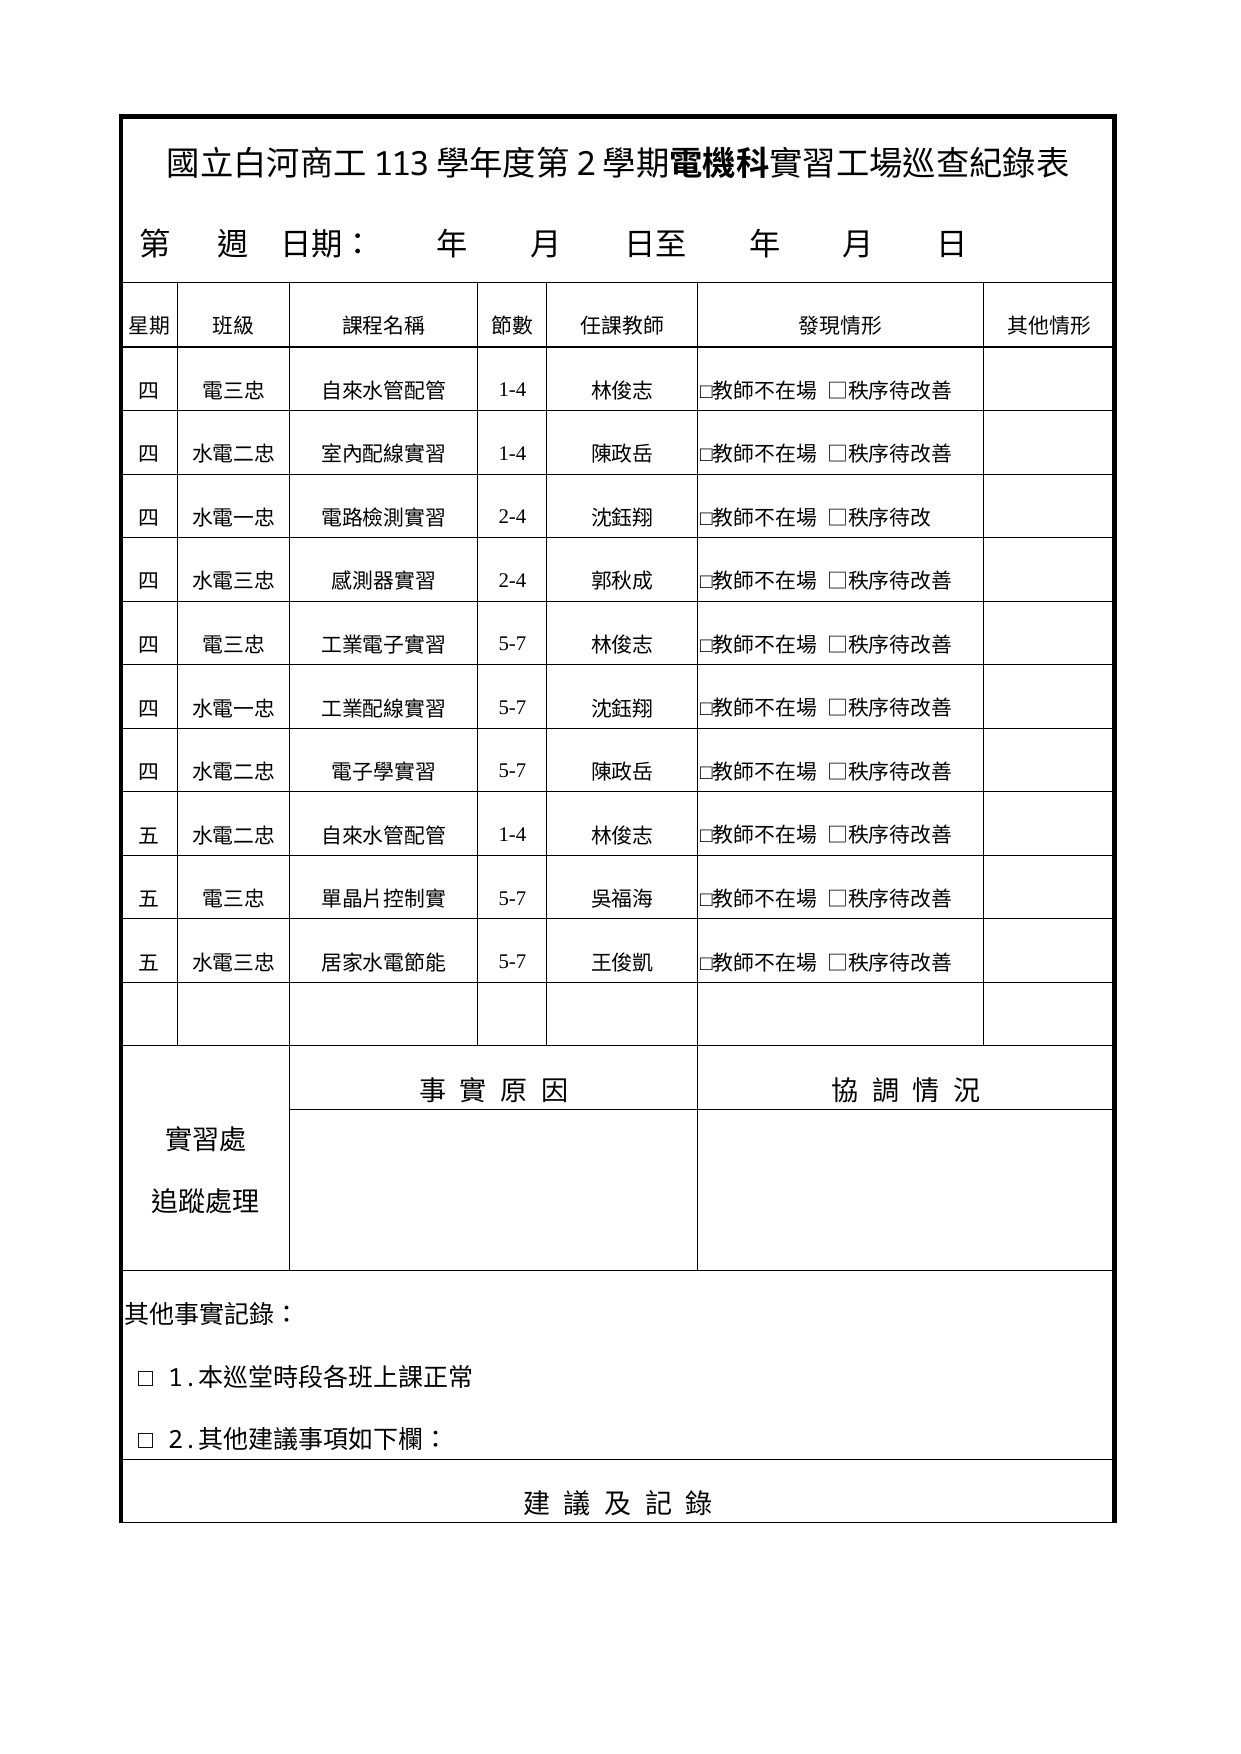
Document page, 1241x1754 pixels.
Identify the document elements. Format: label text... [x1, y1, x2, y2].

table_cell 工業配線實習 [290, 665, 477, 728]
table_cell 吳福海 [547, 856, 697, 918]
table_cell [123, 983, 177, 1045]
table_cell 郭秋成 [547, 538, 697, 601]
table_cell 水電三忠 [178, 538, 289, 601]
table_cell [984, 411, 1112, 473]
table_cell 自來水管配管 [290, 792, 477, 855]
table_cell 四 [123, 538, 177, 601]
table_cell 四 [123, 475, 177, 537]
table_cell 5-7 [478, 602, 546, 664]
table_cell [984, 475, 1112, 537]
table_cell 節數 [478, 283, 546, 346]
table_cell 事 實 原 因 [290, 1046, 697, 1109]
table_cell 沈鈺翔 [547, 475, 697, 537]
table_cell 工業電子實習 [290, 602, 477, 664]
table_cell 其他情形 [984, 283, 1112, 346]
table_cell □教師不在場 □秩序待改善 [698, 348, 983, 410]
table_cell [984, 729, 1112, 791]
table_cell [984, 538, 1112, 601]
table_cell □教師不在場 □秩序待改善 [698, 729, 983, 791]
table_cell 水電三忠 [178, 919, 289, 982]
table_cell 星期 [123, 283, 177, 346]
table_cell 2-4 [478, 538, 546, 601]
table_cell [984, 665, 1112, 728]
table_cell 水電二忠 [178, 411, 289, 473]
table_cell 單晶片控制實 [290, 856, 477, 918]
table_cell 四 [123, 348, 177, 410]
table_cell 任課教師 [547, 283, 697, 346]
table_cell [547, 983, 697, 1045]
table_cell [984, 602, 1112, 664]
table_cell 水電一忠 [178, 665, 289, 728]
table_cell 電子學實習 [290, 729, 477, 791]
table_cell 水電二忠 [178, 729, 289, 791]
table_cell 室內配線實習 [290, 411, 477, 473]
table_cell [178, 983, 289, 1045]
table_cell 5-7 [478, 729, 546, 791]
table_cell 五 [123, 792, 177, 855]
table_cell 班級 [178, 283, 289, 346]
table_cell □教師不在場 □秩序待改善 [698, 538, 983, 601]
table_cell 課程名稱 [290, 283, 477, 346]
table_cell □教師不在場 □秩序待改 [698, 475, 983, 537]
table_cell 林俊志 [547, 602, 697, 664]
table_cell 5-7 [478, 856, 546, 918]
table_cell [984, 919, 1112, 982]
table_cell 電三忠 [178, 856, 289, 918]
table_cell □教師不在場 □秩序待改善 [698, 919, 983, 982]
table_cell 1-4 [478, 411, 546, 473]
table_cell [984, 792, 1112, 855]
table_cell 發現情形 [698, 283, 983, 346]
table_cell 感測器實習 [290, 538, 477, 601]
table_cell 王俊凱 [547, 919, 697, 982]
table_cell 五 [123, 856, 177, 918]
table_header 國立白河商工113學年度第2學期電機科實習工場巡查紀錄表 第 週 日期： 年 月 日至 年 月 日 [123, 119, 1112, 282]
table_cell 1-4 [478, 348, 546, 410]
table_cell □教師不在場 □秩序待改善 [698, 602, 983, 664]
table_cell [984, 348, 1112, 410]
table_cell □教師不在場 □秩序待改善 [698, 665, 983, 728]
table_cell 林俊志 [547, 348, 697, 410]
table_cell 實習處 追蹤處理 [123, 1046, 289, 1270]
table_cell 四 [123, 665, 177, 728]
table_cell 5-7 [478, 665, 546, 728]
table_cell 沈鈺翔 [547, 665, 697, 728]
table_cell 水電一忠 [178, 475, 289, 537]
table_cell [478, 983, 546, 1045]
table_cell 四 [123, 411, 177, 473]
table_cell 四 [123, 729, 177, 791]
table_cell [984, 856, 1112, 918]
table_cell [290, 1110, 697, 1270]
table_cell 自來水管配管 [290, 348, 477, 410]
table_cell □教師不在場 □秩序待改善 [698, 411, 983, 473]
table_cell 協 調 情 況 [698, 1046, 1112, 1109]
table_cell 陳政岳 [547, 729, 697, 791]
table_cell 水電二忠 [178, 792, 289, 855]
table_cell 四 [123, 602, 177, 664]
table_cell 2-4 [478, 475, 546, 537]
table_cell [290, 983, 477, 1045]
table_cell 其他事實記錄： □ 1.本巡堂時段各班上課正常 □ 2.其他建議事項如下欄： [123, 1271, 1112, 1459]
table_cell 建 議 及 記 錄 [123, 1460, 1112, 1522]
table_cell □教師不在場 □秩序待改善 [698, 792, 983, 855]
table_cell 五 [123, 919, 177, 982]
table_cell 電三忠 [178, 348, 289, 410]
table_cell 居家水電節能 [290, 919, 477, 982]
table_cell □教師不在場 □秩序待改善 [698, 856, 983, 918]
table_cell [698, 1110, 1112, 1270]
table_cell 電三忠 [178, 602, 289, 664]
table_cell 5-7 [478, 919, 546, 982]
table_cell [698, 983, 983, 1045]
table_cell 1-4 [478, 792, 546, 855]
table_cell 林俊志 [547, 792, 697, 855]
table_cell 電路檢測實習 [290, 475, 477, 537]
table_cell 陳政岳 [547, 411, 697, 473]
table_cell [984, 983, 1112, 1045]
